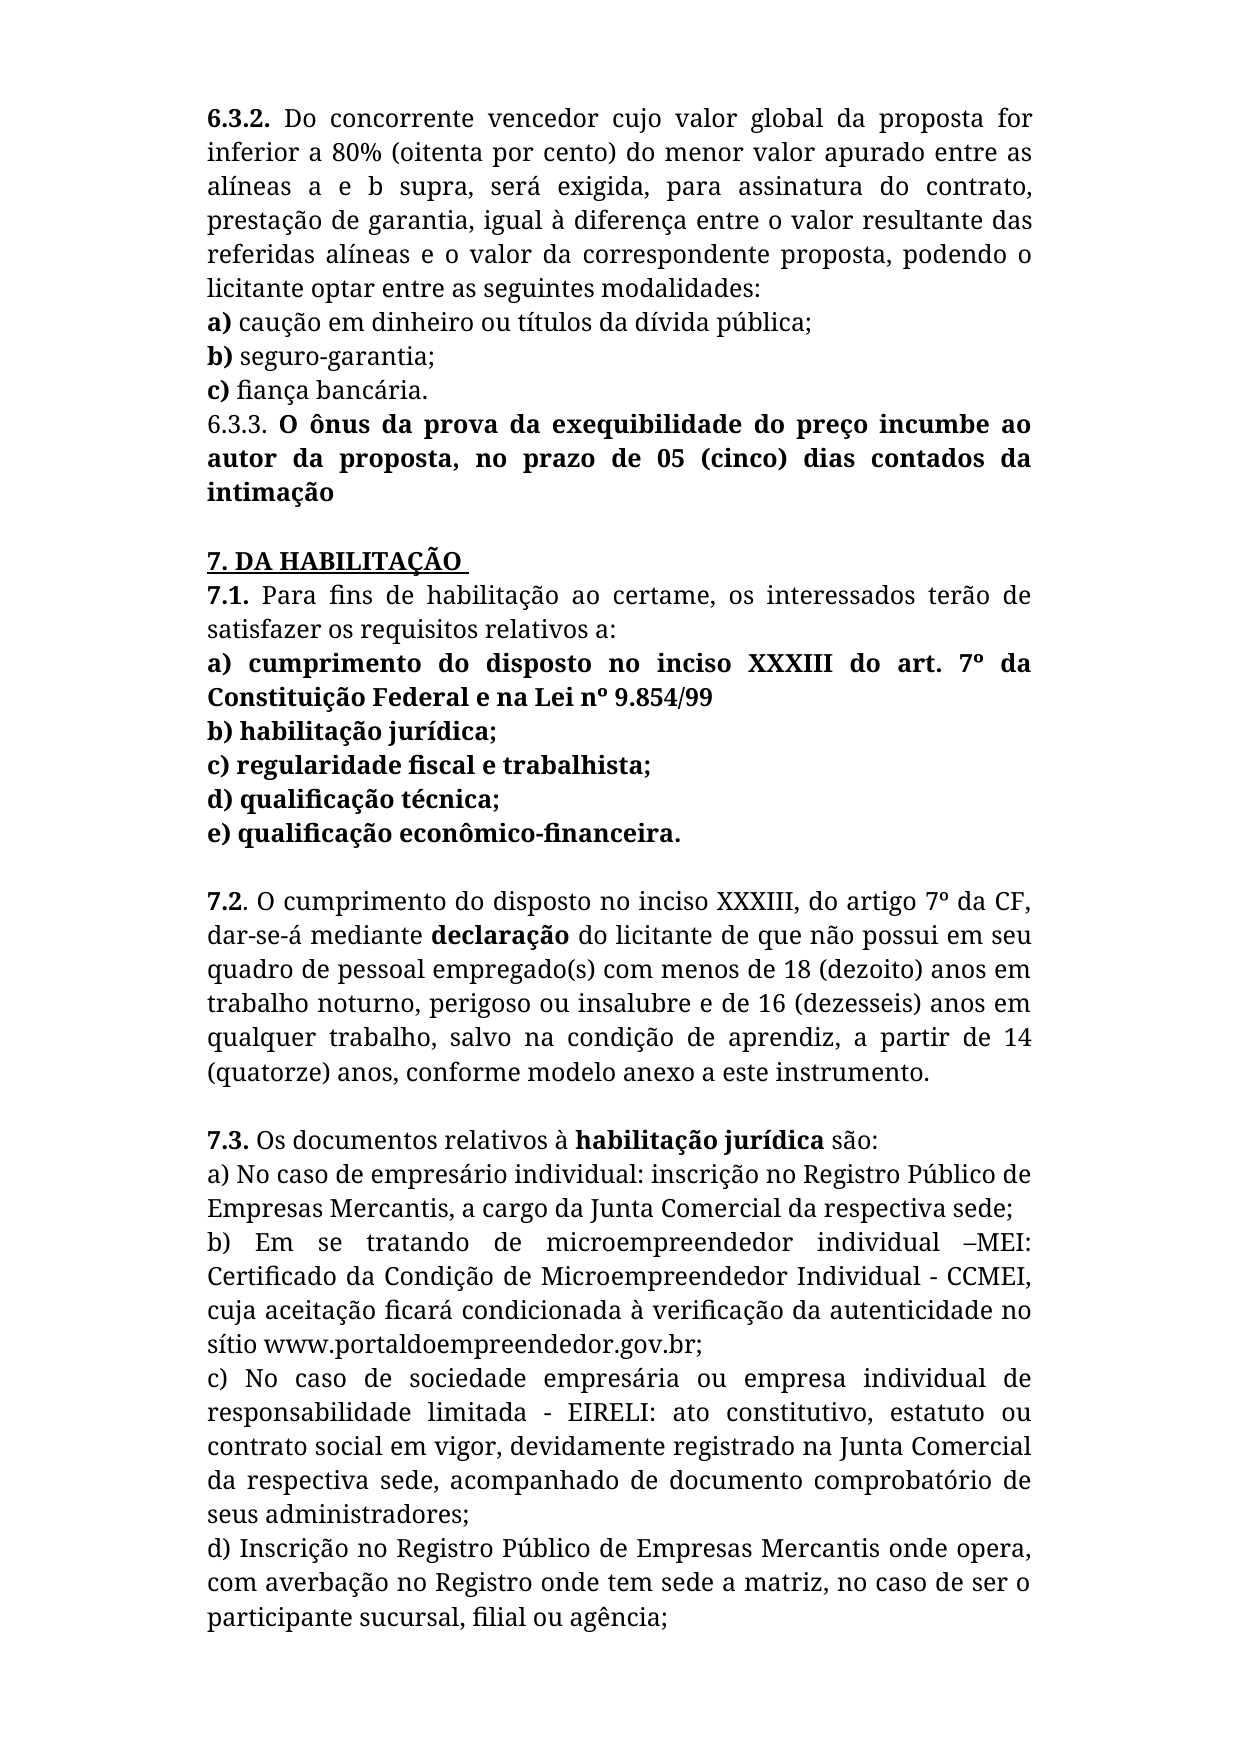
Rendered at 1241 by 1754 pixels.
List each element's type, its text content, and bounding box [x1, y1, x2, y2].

text d) qualificação técnica; [207, 782, 1032, 816]
text b) seguro-garantia; [207, 339, 1033, 373]
text a) No caso de empresário individual: inscrição no Registro Público de Empresas Mercantis, a cargo da Junta Comercial da respectiva sede; [207, 1156, 1032, 1224]
text c) regularidade fiscal e trabalhista; [207, 748, 1032, 782]
text c) fiança bancária. [207, 373, 1033, 407]
text 7.3. Os documentos relativos à habilitação jurídica são: [207, 1122, 1032, 1156]
text b) Em se tratando de microempreendedor individual –MEI: Certificado da Condição de Microempreendedor Individual - CCMEI, cuja aceitação ficará condicionada à verificação da autenticidade no sítio www.portaldoempreendedor.gov.br; [207, 1224, 1032, 1361]
text c) No caso de sociedade empresária ou empresa individual de responsabilidade limitada - EIRELI: ato constitutivo, estatuto ou contrato social em vigor, devidamente registrado na Junta Comercial da respectiva sede, acompanhado de documento comprobatório de seus administradores; [207, 1361, 1032, 1531]
text 6.3.3. O ônus da prova da exequibilidade do preço incumbe ao autor da proposta, no prazo de 05 (cinco) dias contados da intimação [207, 407, 1032, 509]
text 7. DA HABILITAÇÃO [207, 543, 1032, 577]
text 6.3.2. Do concorrente vencedor cujo valor global da proposta for inferior a 80% (oitenta por cento) do menor valor apurado entre as alíneas a e b supra, será exigida, para assinatura do contrato, prestação de garantia, igual à diferença entre o valor resultante das referidas alíneas e o valor da correspondente proposta, podendo o licitante optar entre as seguintes modalidades: [207, 100, 1033, 305]
text b) habilitação jurídica; [207, 713, 1032, 748]
text 7.1. Para fins de habilitação ao certame, os interessados terão de satisfazer os requisitos relativos a: [207, 577, 1032, 645]
text 7.2. O cumprimento do disposto no inciso XXXIII, do artigo 7º da CF, dar-se-á mediante declaração do licitante de que não possui em seu quadro de pessoal empregado(s) com menos de 18 (dezoito) anos em trabalho noturno, perigoso ou insalubre e de 16 (dezesseis) anos em qualquer trabalho, salvo na condição de aprendiz, a partir de 14 (quatorze) anos, conforme modelo anexo a este instrumento. [207, 884, 1032, 1088]
text a) cumprimento do disposto no inciso XXXIII do art. 7º da Constituição Federal e na Lei nº 9.854/99 [207, 645, 1032, 713]
text d) Inscrição no Registro Público de Empresas Mercantis onde opera, com averbação no Registro onde tem sede a matriz, no caso de ser o participante sucursal, filial ou agência; [207, 1531, 1032, 1633]
text e) qualificação econômico-financeira. [207, 816, 1032, 850]
text a) caução em dinheiro ou títulos da dívida pública; [207, 305, 1033, 339]
